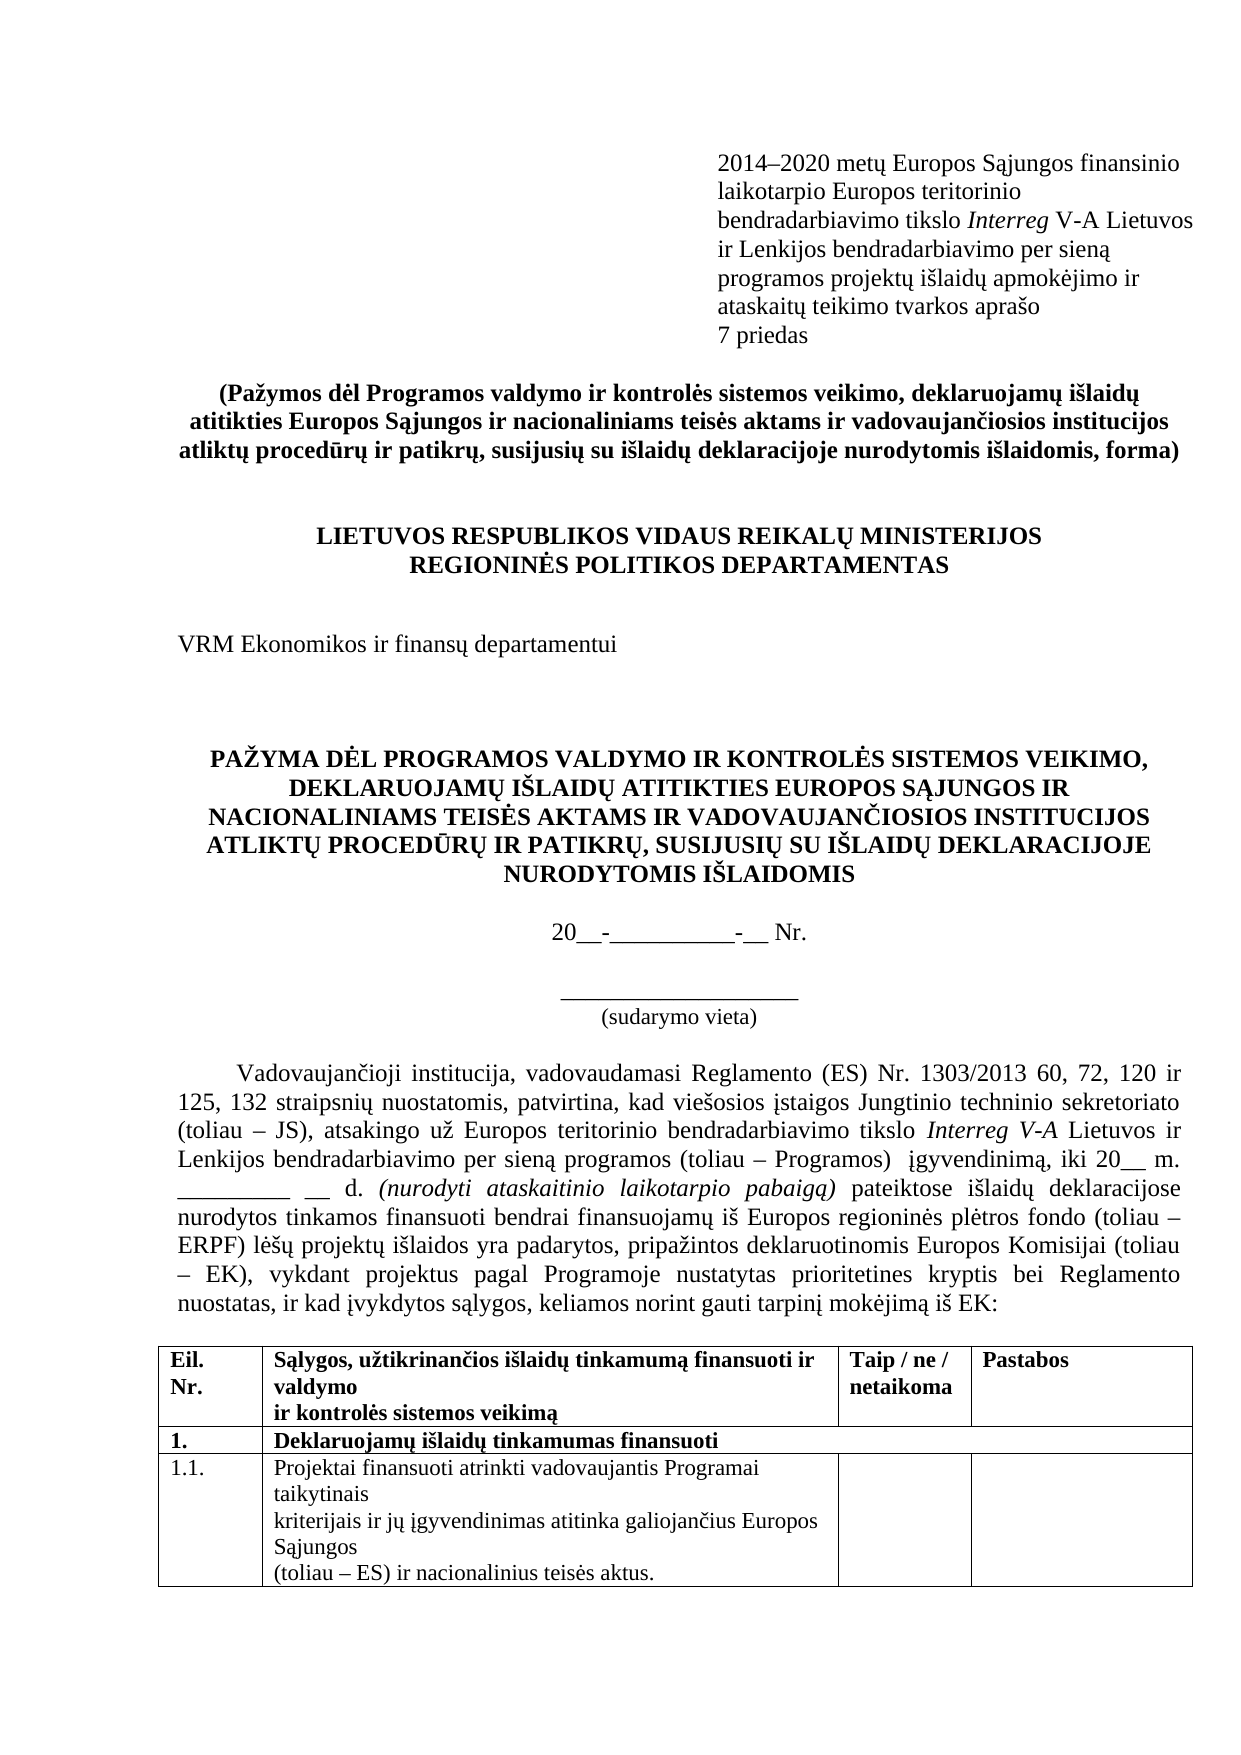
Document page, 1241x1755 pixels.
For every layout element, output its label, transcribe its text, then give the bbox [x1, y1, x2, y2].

table_header Pastabos [972, 1347, 1192, 1426]
text VRM Ekonomikos ir finansų departamentui [177, 629, 1181, 658]
text ___________________ [177, 974, 1181, 1003]
text PAŽYMA DĖL PROGRAMOS VALDYMO IR KONTROLĖS SISTEMOS VEIKIMO, DEKLARUOJAMŲ IŠLAIDŲ ATITIKTIES EUROPOS SĄJUNGOS IR NACIONALINIAMS TEISĖS AKTAMS IR VADOVAUJANČIOSIOS INSTITUCIJOS ATLIKTŲ PROCEDŪRŲ IR PATIKRŲ, SUSIJUSIŲ SU IŠLAIDŲ DEKLARACIJOJE NURODYTOMIS IŠLAIDOMIS [177, 744, 1181, 888]
table_cell 1.1. [159, 1454, 262, 1586]
table_cell Projektai finansuoti atrinkti vadovaujantis Programai taikytinais kriterijais ir jų įgyvendinimas atitinka galiojančius Europos Sąjungos (toliau – ES) ir nacionalinius teisės aktus. [263, 1454, 838, 1586]
table_header Eil. Nr. [159, 1347, 262, 1426]
table_cell [839, 1454, 971, 1586]
table_cell 1. [159, 1427, 262, 1453]
text 7 priedas [717, 320, 1240, 349]
table_header Taip / ne / netaikoma [839, 1347, 971, 1426]
table_cell Deklaruojamų išlaidų tinkamumas finansuoti [263, 1427, 1192, 1453]
text Vadovaujančioji institucija, vadovaudamasi Reglamento (ES) Nr. 1303/2013 60, 72, 120 ir 125, 132 straipsnių nuostatomis, patvirtina, kad viešosios įstaigos Jungtinio techninio sekretoriato (toliau – JS), atsakingo už Europos teritorinio bendradarbiavimo tikslo Interreg V-A Lietuvos ir Lenkijos bendradarbiavimo per sieną programos (toliau – Programos) įgyvendinimą, iki 20__ m. _________ __ d. (nurodyti ataskaitinio laikotarpio pabaigą) pateiktose išlaidų deklaracijose nurodytos tinkamos finansuoti bendrai finansuojamų iš Europos regioninės plėtros fondo (toliau – ERPF) lėšų projektų išlaidos yra padarytos, pripažintos deklaruotinomis Europos Komisijai (toliau – EK), vykdant projektus pagal Programoje nustatytas prioritetines kryptis bei Reglamento nuostatas, ir kad įvykdytos sąlygos, keliamos norint gauti tarpinį mokėjimą iš EK: [177, 1058, 1181, 1317]
table_cell [972, 1454, 1192, 1586]
text (sudarymo vieta) [177, 1003, 1181, 1029]
text (Pažymos dėl Programos valdymo ir kontrolės sistemos veikimo, deklaruojamų išlaidų atitikties Europos Sąjungos ir nacionaliniams teisės aktams ir vadovaujančiosios institucijos atliktų procedūrų ir patikrų, susijusių su išlaidų deklaracijoje nurodytomis išlaidomis, forma) [177, 378, 1181, 464]
text 20__-__________-__ Nr. [177, 917, 1181, 945]
text REGIONINĖS POLITIKOS DEPARTAMENTAS [177, 550, 1181, 579]
table_header Sąlygos, užtikrinančios išlaidų tinkamumą finansuoti ir valdymo ir kontrolės sistemos veikimą [263, 1347, 838, 1426]
text LIETUVOS RESPUBLIKOS VIDAUS REIKALŲ MINISTERIJOS [177, 521, 1181, 550]
text 2014–2020 metų Europos Sąjungos finansinio laikotarpio Europos teritorinio bendradarbiavimo tikslo Interreg V-A Lietuvos ir Lenkijos bendradarbiavimo per sieną programos projektų išlaidų apmokėjimo ir ataskaitų teikimo tvarkos aprašo [717, 148, 1196, 320]
